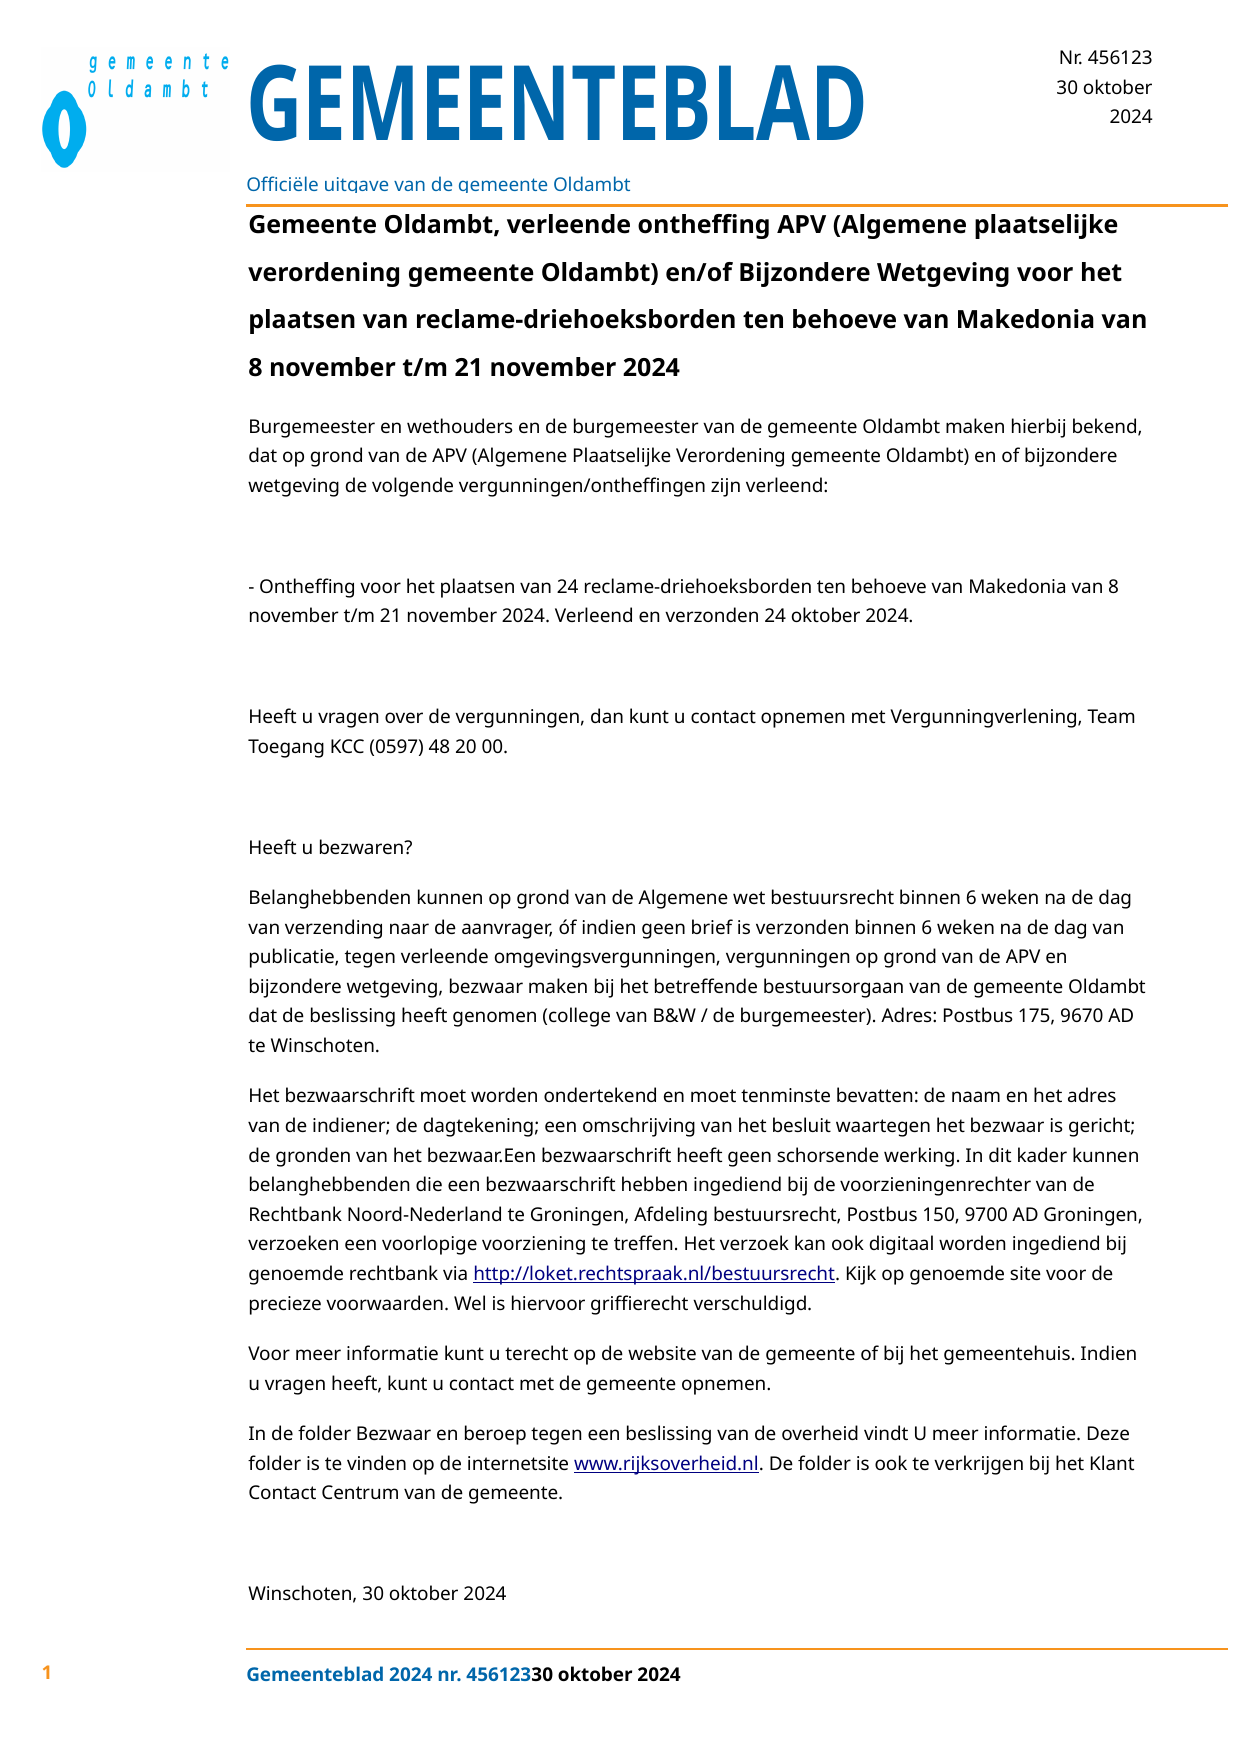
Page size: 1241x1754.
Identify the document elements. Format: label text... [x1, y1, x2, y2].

text In de folder Bezwaar en beroep tegen een beslissing van de overheid vindt U meer informatie. Deze folder is te vinden op de internetsite www.rijksoverheid.nl. De folder is ook te verkrijgen bij het Klant Contact Centrum van de gemeente. [248, 1420, 1152, 1505]
text Heeft u vragen over de vergunningen, dan kunt u contact opnemen met Vergunningverlening, Team Toegang KCC (0597) 48 20 00. [248, 703, 1152, 759]
text Winschoten, 30 oktober 2024 [248, 1580, 1152, 1606]
text - Ontheffing voor het plaatsen van 24 reclame-driehoeksborden ten behoeve van Makedonia van 8 november t/m 21 november 2024. Verleend en verzonden 24 oktober 2024. [248, 573, 1152, 628]
text Gemeente Oldambt, verleende ontheffing APV (Algemene plaatselijke verordening gemeente Oldambt) en/of Bijzondere Wetgeving voor het plaatsen van reclame-driehoeksborden ten behoeve van Makedonia van 8 november t/m 21 november 2024 [248, 207, 1152, 384]
picture [41, 47, 231, 172]
text Heeft u bezwaren? [248, 834, 1152, 860]
text Voor meer informatie kunt u terecht op de website van de gemeente of bij het gemeentehuis. Indien u vragen heeft, kunt u contact met de gemeente opnemen. [248, 1340, 1152, 1396]
text Het bezwaarschrift moet worden ondertekend en moet tenminste bevatten: de naam en het adres van de indiener; de dagtekening; een omschrijving van het besluit waartegen het bezwaar is gericht; de gronden van het bezwaar.Een bezwaarschrift heeft geen schorsende werking. In dit kader kunnen belanghebbenden die een bezwaarschrift hebben ingediend bij de voorzieningenrechter van de Rechtbank Noord-Nederland te Groningen, Afdeling bestuursrecht, Postbus 150, 9700 AD Groningen, verzoeken een voorlopige voorziening te treffen. Het verzoek kan ook digitaal worden ingediend bij genoemde rechtbank via http://loket.rechtspraak.nl/bestuursrecht. Kijk op genoemde site voor de precieze voorwaarden. Wel is hiervoor griffierecht verschuldigd. [248, 1083, 1152, 1316]
text Belanghebbenden kunnen op grond van de Algemene wet bestuursrecht binnen 6 weken na de dag van verzending naar de aanvrager, óf indien geen brief is verzonden binnen 6 weken na de dag van publicatie, tegen verleende omgevingsvergunningen, vergunningen op grond van de APV en bijzondere wetgeving, bezwaar maken bij het betreffende bestuursorgaan van de gemeente Oldambt dat de beslissing heeft genomen (college van B&W / de burgemeester). Adres: Postbus 175, 9670 AD te Winschoten. [248, 884, 1152, 1058]
text Burgemeester en wethouders en de burgemeester van de gemeente Oldambt maken hierbij bekend, dat op grond van de APV (Algemene Plaatselijke Verordening gemeente Oldambt) en of bijzondere wetgeving de volgende vergunningen/ontheffingen zijn verleend: [248, 413, 1152, 498]
